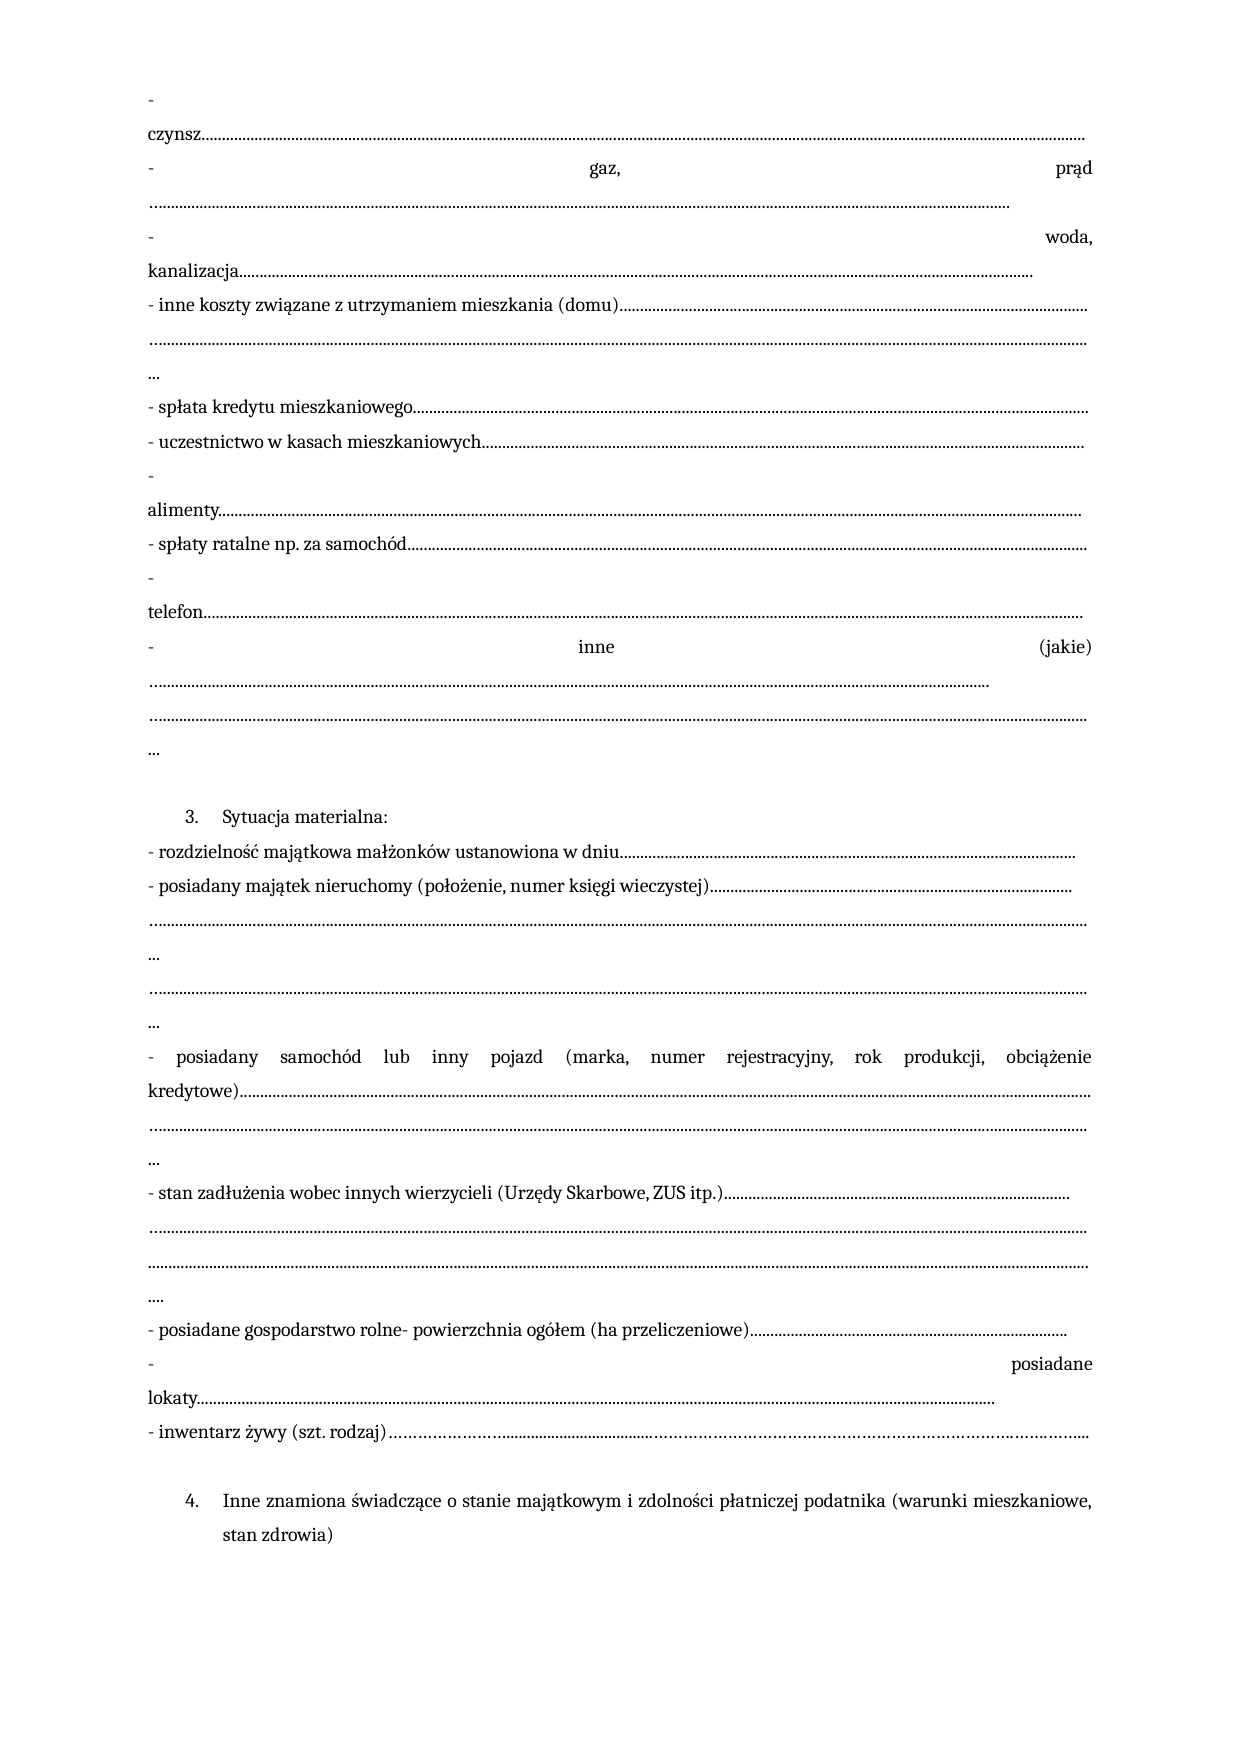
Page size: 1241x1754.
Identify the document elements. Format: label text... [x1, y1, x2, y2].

text - posiadane gospodarstwo rolne- powierzchnia ogółem (ha przeliczeniowe).............................................................................. [148, 1319, 1093, 1341]
text - posiadany samochód lub inny pojazd (marka, numer rejestracyjny, rok produkcji, obciążenie kredytowe)................................................................................................................................................................................................................. [148, 1045, 1093, 1102]
text - uczestnictwo w kasach mieszkaniowych.................................................................................................................................................... [148, 430, 1093, 453]
text …...................................................................................................................................................................................................................................... [148, 704, 1093, 761]
text - gaz, prąd …................................................................................................................................................................................................................ [148, 157, 1093, 214]
text - spłaty ratalne np. za samochód....................................................................................................................................................................... [148, 533, 1093, 556]
text ….............................................................................................................................................................................................................................................................................................................................................................................................................................................................................. [148, 1216, 1093, 1307]
text - spłata kredytu mieszkaniowego...................................................................................................................................................................... [148, 396, 1093, 419]
text - alimenty.................................................................................................................................................................................................................... [148, 464, 1093, 521]
text - czynsz......................................................................................................................................................................................................................... [148, 89, 1093, 146]
text - inwentarz żywy (szt. rodzaj)……………………....................................……………………………………………………………….…….……... [148, 1421, 1093, 1444]
text - posiadany majątek nieruchomy (położenie, numer księgi wieczystej)......................................................................................... [148, 874, 1093, 897]
text …...................................................................................................................................................................................................................................... [148, 909, 1093, 966]
text - stan zadłużenia wobec innych wierzycieli (Urzędy Skarbowe, ZUS itp.)..................................................................................... [148, 1182, 1093, 1205]
text - woda, kanalizacja................................................................................................................................................................................................... [148, 225, 1093, 282]
list Sytuacja materialna: [185, 806, 1093, 829]
text - rozdzielność majątkowa małżonków ustanowiona w dniu................................................................................................................ [148, 840, 1093, 863]
text - telefon........................................................................................................................................................................................................................ [148, 567, 1093, 624]
text …...................................................................................................................................................................................................................................... [148, 1114, 1093, 1171]
list Inne znamiona świadczące o stanie majątkowym i zdolności płatniczej podatnika (warunki mieszkaniowe, stan zdrowia) [185, 1489, 1093, 1546]
text - inne (jakie) …........................................................................................................................................................................................................... [148, 635, 1093, 692]
text …...................................................................................................................................................................................................................................... [148, 977, 1093, 1034]
text - posiadane lokaty.................................................................................................................................................................................................... [148, 1353, 1093, 1410]
text - inne koszty związane z utrzymaniem mieszkania (domu)................................................................................................................... [148, 294, 1093, 316]
text …...................................................................................................................................................................................................................................... [148, 328, 1093, 385]
